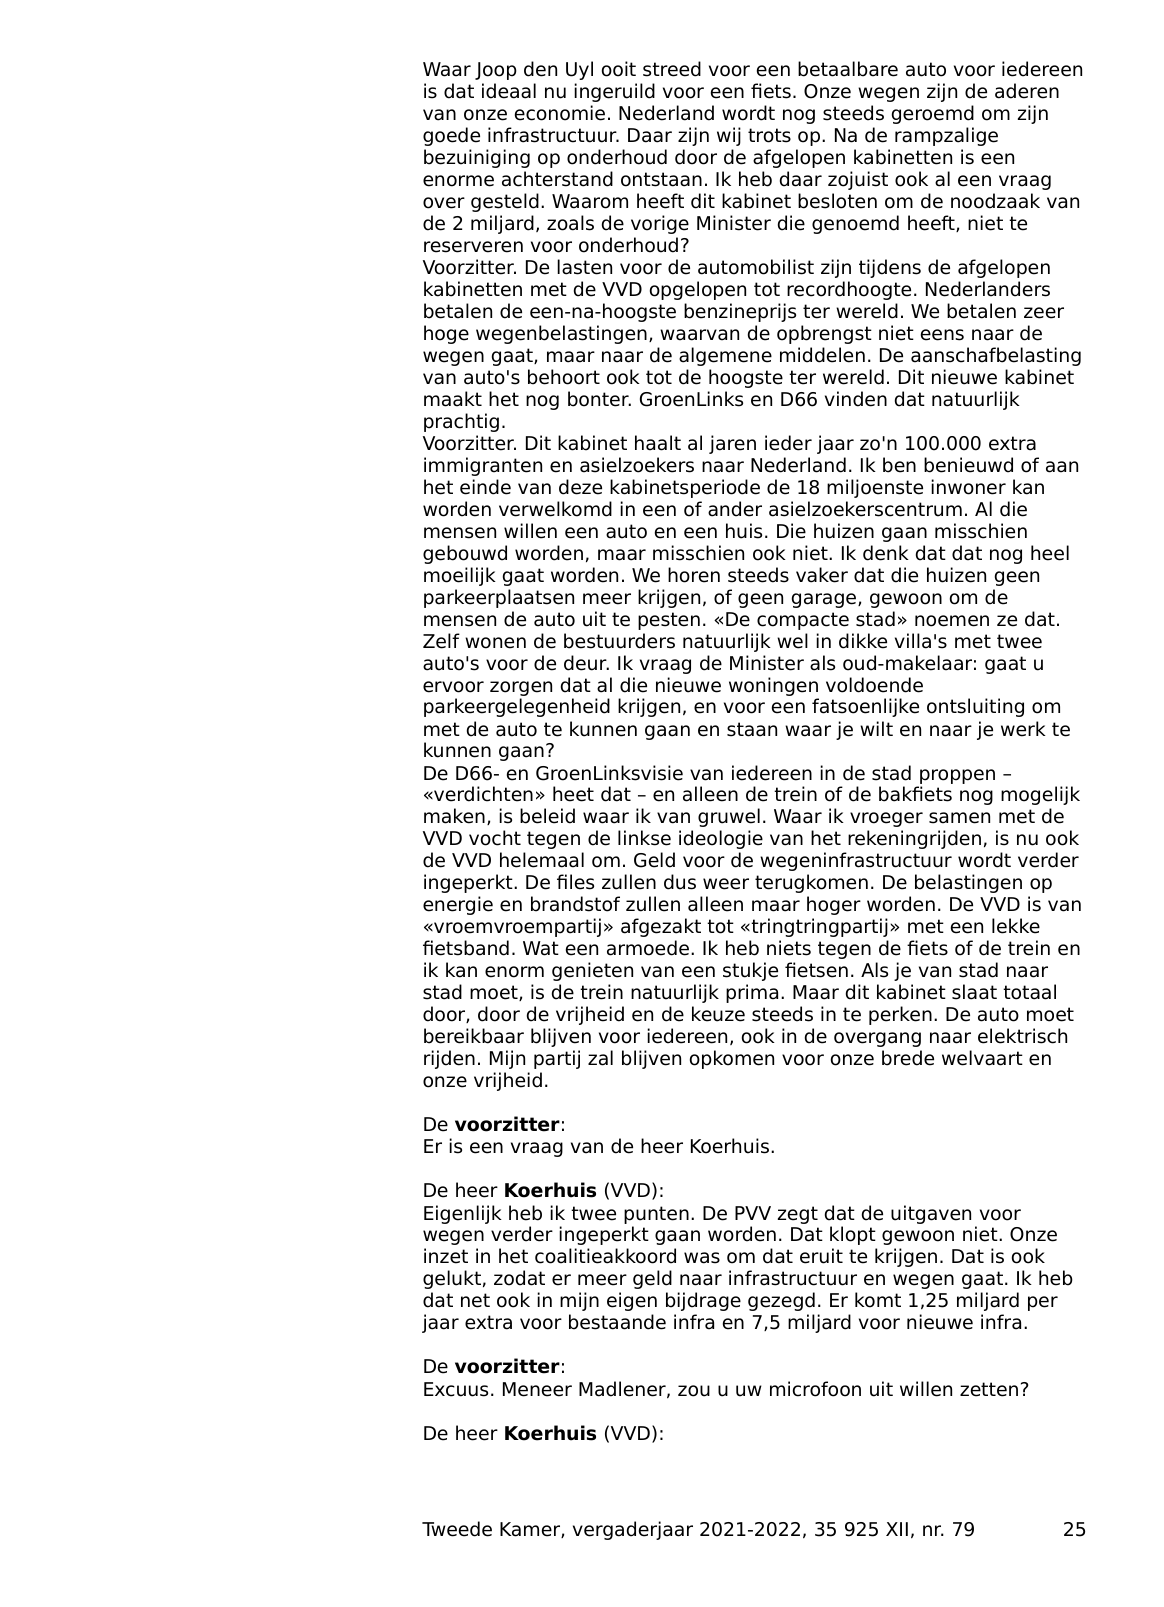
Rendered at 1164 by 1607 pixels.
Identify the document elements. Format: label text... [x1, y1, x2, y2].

text De voorzitter: [422, 1356, 1087, 1378]
text Voorzitter. Dit kabinet haalt al jaren ieder jaar zo'n 100.000 extra immigranten en asielzoekers naar Nederland. Ik ben benieuwd of aan het einde van deze kabinetsperiode de 18 miljoenste inwoner kan worden verwelkomd in een of ander asielzoekerscentrum. Al die mensen willen een auto en een huis. Die huizen gaan misschien gebouwd worden, maar misschien ook niet. Ik denk dat dat nog heel moeilijk gaat worden. We horen steeds vaker dat die huizen geen parkeerplaatsen meer krijgen, of geen garage, gewoon om de mensen de auto uit te pesten. «De compacte stad» noemen ze dat. Zelf wonen de bestuurders natuurlijk wel in dikke villa's met twee auto's voor de deur. Ik vraag de Minister als oud-makelaar: gaat u ervoor zorgen dat al die nieuwe woningen voldoende parkeergelegenheid krijgen, en voor een fatsoenlijke ontsluiting om met de auto te kunnen gaan en staan waar je wilt en naar je werk te kunnen gaan? [422, 433, 1087, 762]
text Waar Joop den Uyl ooit streed voor een betaalbare auto voor iedereen is dat ideaal nu ingeruild voor een fiets. Onze wegen zijn de aderen van onze economie. Nederland wordt nog steeds geroemd om zijn goede infrastructuur. Daar zijn wij trots op. Na de rampzalige bezuiniging op onderhoud door de afgelopen kabinetten is een enorme achterstand ontstaan. Ik heb daar zojuist ook al een vraag over gesteld. Waarom heeft dit kabinet besloten om de noodzaak van de 2 miljard, zoals de vorige Minister die genoemd heeft, niet te reserveren voor onderhoud? [422, 59, 1087, 257]
text De voorzitter: [422, 1114, 1087, 1136]
text De heer Koerhuis (VVD): [422, 1423, 1087, 1444]
text Eigenlijk heb ik twee punten. De PVV zegt dat de uitgaven voor wegen verder ingeperkt gaan worden. Dat klopt gewoon niet. Onze inzet in het coalitieakkoord was om dat eruit te krijgen. Dat is ook gelukt, zodat er meer geld naar infrastructuur en wegen gaat. Ik heb dat net ook in mijn eigen bijdrage gezegd. Er komt 1,25 miljard per jaar extra voor bestaande infra en 7,5 miljard voor nieuwe infra. [422, 1202, 1087, 1334]
text Voorzitter. De lasten voor de automobilist zijn tijdens de afgelopen kabinetten met de VVD opgelopen tot recordhoogte. Nederlanders betalen de een-na-hoogste benzineprijs ter wereld. We betalen zeer hoge wegenbelastingen, waarvan de opbrengst niet eens naar de wegen gaat, maar naar de algemene middelen. De aanschafbelasting van auto's behoort ook tot de hoogste ter wereld. Dit nieuwe kabinet maakt het nog bonter. GroenLinks en D66 vinden dat natuurlijk prachtig. [422, 257, 1087, 433]
text De D66- en GroenLinksvisie van iedereen in de stad proppen – «verdichten» heet dat – en alleen de trein of de bakfiets nog mogelijk maken, is beleid waar ik van gruwel. Waar ik vroeger samen met de VVD vocht tegen de linkse ideologie van het rekeningrijden, is nu ook de VVD helemaal om. Geld voor de wegeninfrastructuur wordt verder ingeperkt. De files zullen dus weer terugkomen. De belastingen op energie en brandstof zullen alleen maar hoger worden. De VVD is van «vroemvroempartij» afgezakt tot «tringtringpartij» met een lekke fietsband. Wat een armoede. Ik heb niets tegen de fiets of de trein en ik kan enorm genieten van een stukje fietsen. Als je van stad naar stad moet, is de trein natuurlijk prima. Maar dit kabinet slaat totaal door, door de vrijheid en de keuze steeds in te perken. De auto moet bereikbaar blijven voor iedereen, ook in de overgang naar elektrisch rijden. Mijn partij zal blijven opkomen voor onze brede welvaart en onze vrijheid. [422, 762, 1087, 1092]
text Excuus. Meneer Madlener, zou u uw microfoon uit willen zetten? [422, 1378, 1087, 1400]
text De heer Koerhuis (VVD): [422, 1180, 1087, 1202]
text Er is een vraag van de heer Koerhuis. [422, 1136, 1087, 1158]
